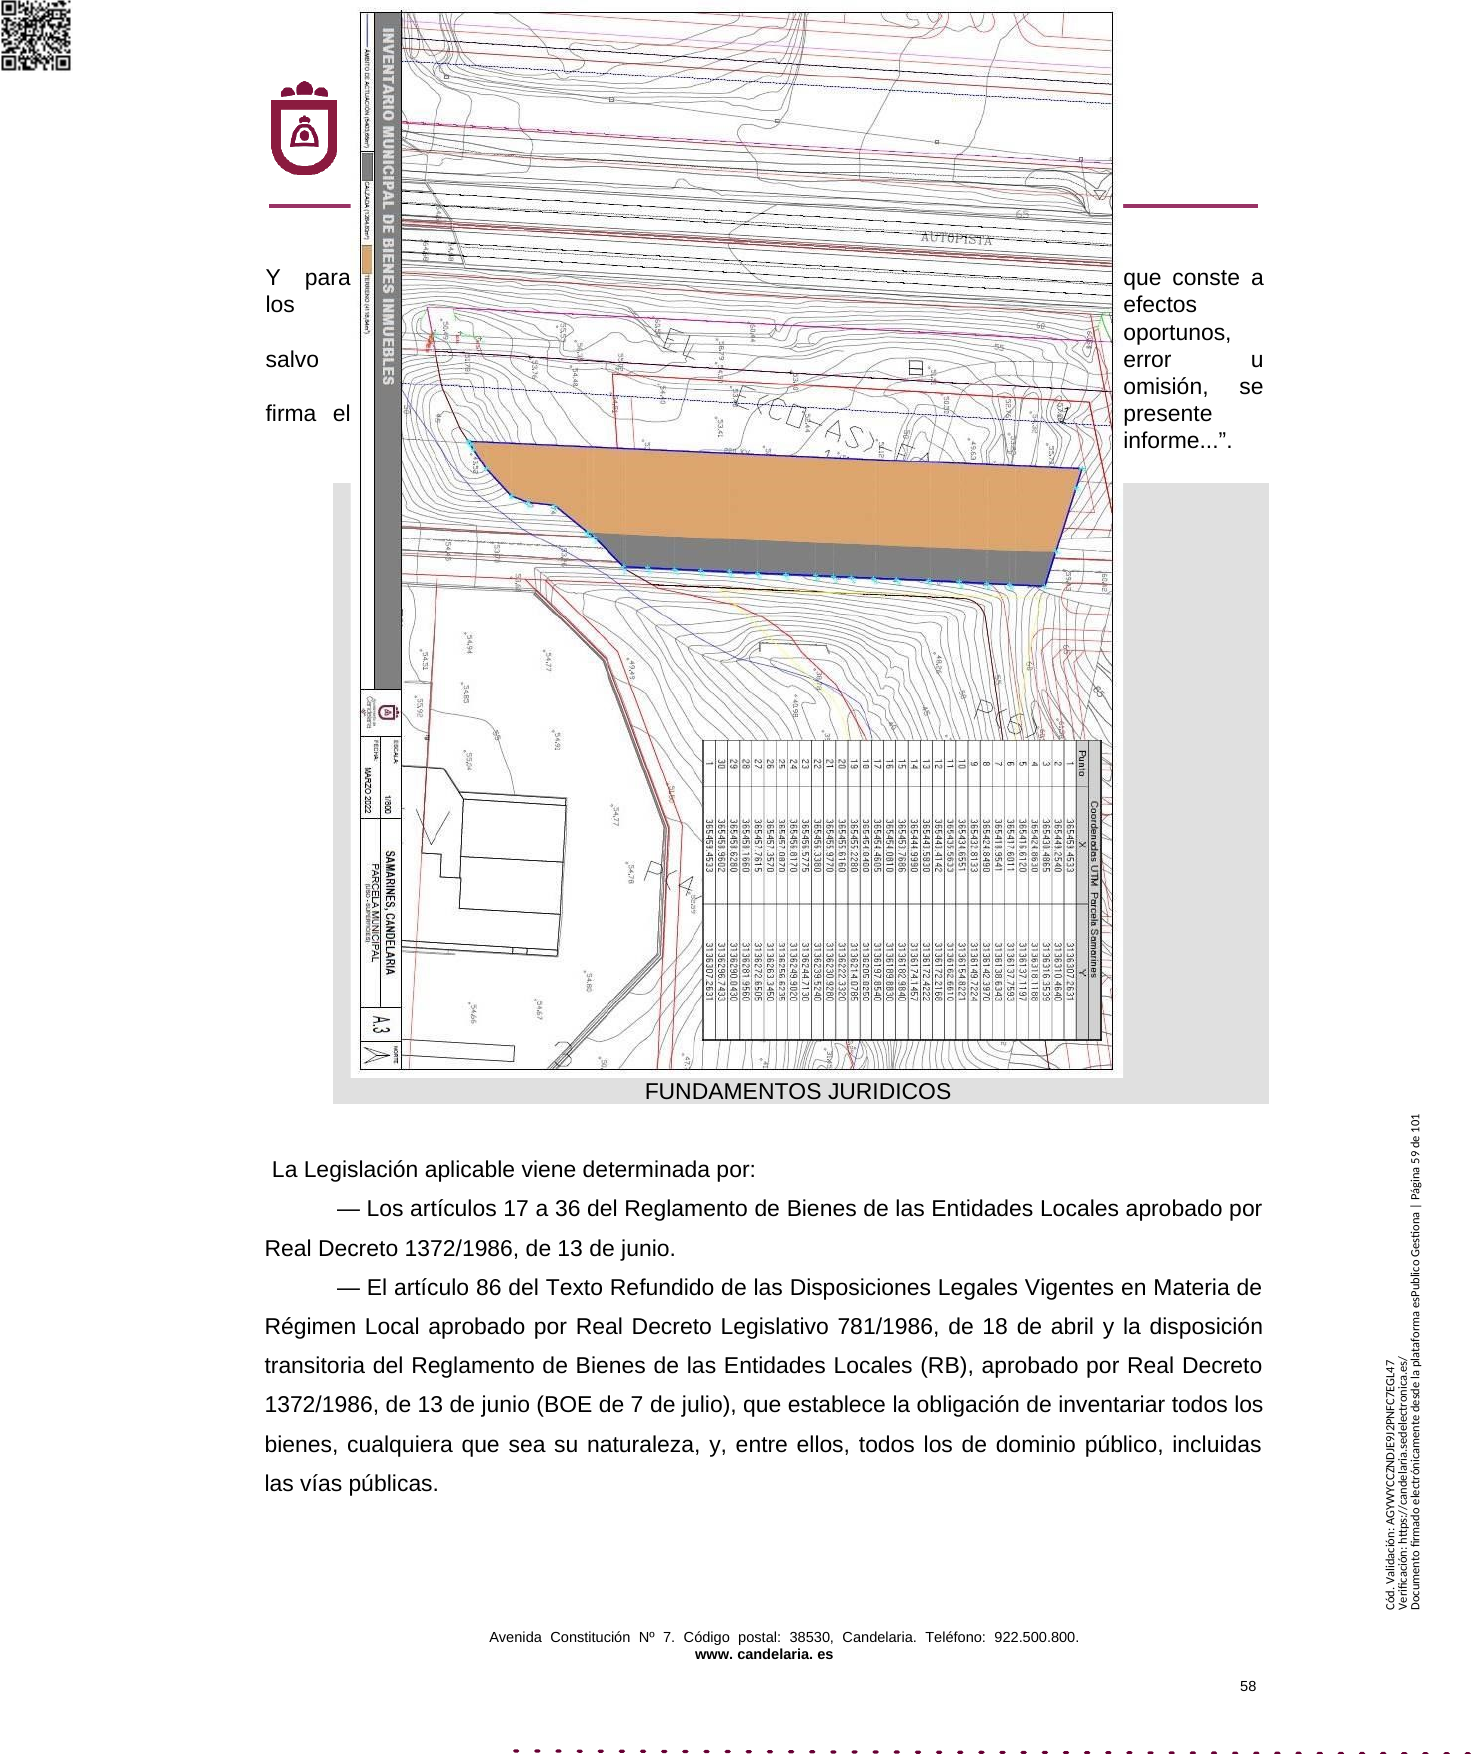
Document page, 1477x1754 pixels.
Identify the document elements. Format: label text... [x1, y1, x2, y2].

subtitle FUNDAMENTOS JURIDICOS [333, 483, 1269, 1104]
text La Legislación aplicable viene determinada por: [265, 1156, 1263, 1182]
text Y para que conste a los efectos oportunos, salvo error u omisión, se firma el presente informe...”. [265, 264, 350, 453]
text Y para que conste a los efectos oportunos, salvo error u omisión, se firma el presente informe...”. [1124, 264, 1263, 453]
text — Los artículos 17 a 36 del Reglamento de Bienes de las Entidades Locales aprobado por Real Decreto 1372/1986, de 13 de junio. [264, 1195, 1263, 1261]
text — El artículo 86 del Texto Refundido de las Disposiciones Legales Vigentes en Materia de Régimen Local aprobado por Real Decreto Legislativo 781/1986, de 18 de abril y la disposición transitoria del Reglamento de Bienes de las Entidades Locales (RB), aprobado por Real Decreto 1372/1986, de 13 de junio (BOE de 7 de julio), que establece la obligación de inventariar todos los bienes, cualquiera que sea su naturaleza, y, entre ellos, todos los de dominio público, incluidas las vías públicas. [264, 1274, 1263, 1496]
